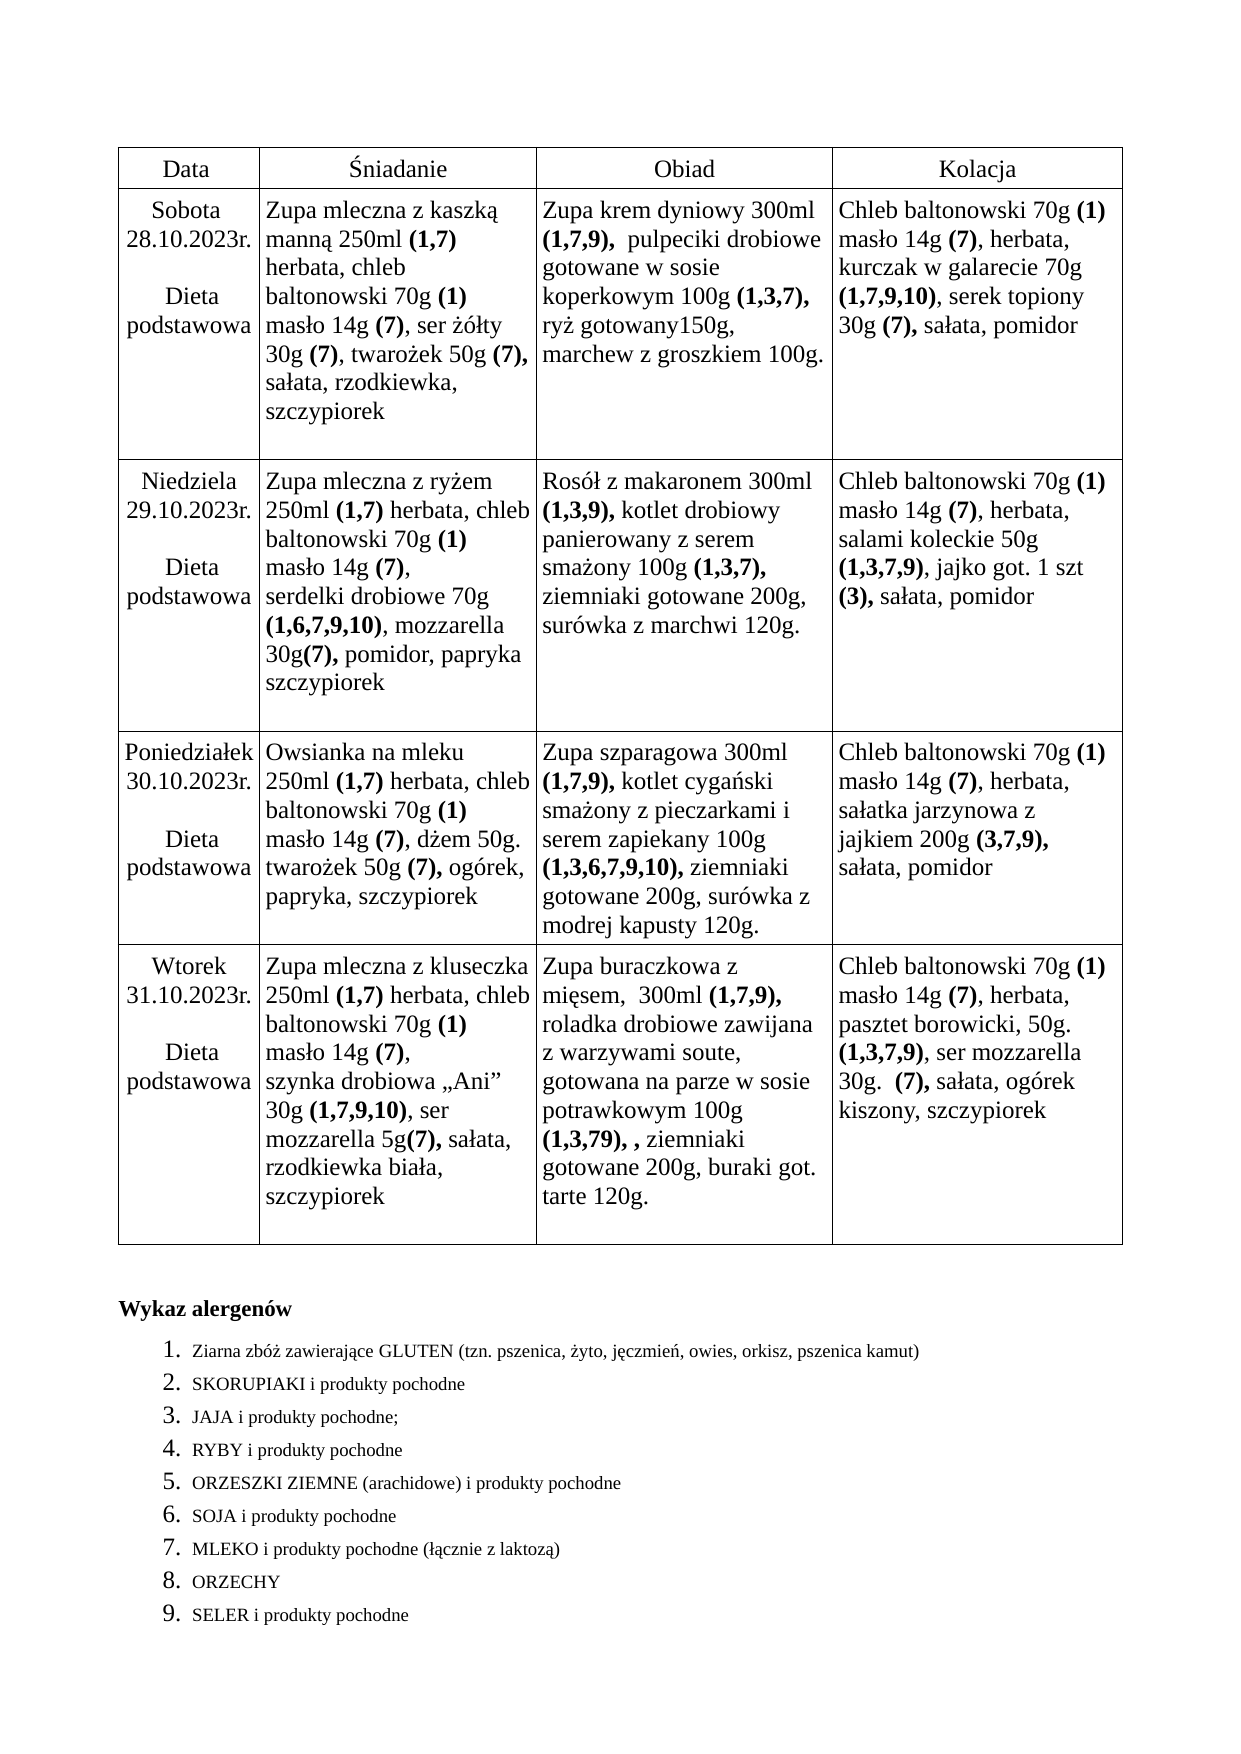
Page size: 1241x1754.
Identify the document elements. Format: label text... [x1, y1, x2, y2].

list Ziarna zbóż zawierające GLUTEN (tzn. pszenica, żyto, jęczmień, owies, orkisz, pszenica kamut) [162, 1334, 1122, 1363]
table_header Śniadanie [260, 148, 536, 188]
table_cell Chleb baltonowski 70g (1) masło 14g (7), herbata, sałatka jarzynowa z jajkiem 200g (3,7,9), sałata, pomidor [833, 732, 1122, 944]
table_cell Rosół z makaronem 300ml (1,3,9), kotlet drobiowy panierowany z serem smażony 100g (1,3,7), ziemniaki gotowane 200g, surówka z marchwi 120g. [537, 460, 832, 731]
table_header Kolacja [833, 148, 1122, 188]
table_cell Zupa mleczna z ryżem 250ml (1,7) herbata, chleb baltonowski 70g (1) masło 14g (7), serdelki drobiowe 70g (1,6,7,9,10), mozzarella 30g(7), pomidor, papryka szczypiorek [260, 460, 536, 731]
list JAJA i produkty pochodne; [162, 1400, 1122, 1429]
table_header Obiad [537, 148, 832, 188]
list MLEKO i produkty pochodne (łącznie z laktozą) [162, 1532, 1122, 1561]
table_cell Zupa buraczkowa z mięsem, 300ml (1,7,9), roladka drobiowe zawijana z warzywami soute, gotowana na parze w sosie potrawkowym 100g (1,3,79), , ziemniaki gotowane 200g, buraki got. tarte 120g. [537, 945, 832, 1244]
list ORZESZKI ZIEMNE (arachidowe) i produkty pochodne [162, 1466, 1122, 1495]
table_cell Niedziela 29.10.2023r. Dieta podstawowa [119, 460, 259, 731]
table_cell Chleb baltonowski 70g (1) masło 14g (7), herbata, kurczak w galarecie 70g (1,7,9,10), serek topiony 30g (7), sałata, pomidor [833, 189, 1122, 459]
table_cell Poniedziałek 30.10.2023r. Dieta podstawowa [119, 732, 259, 944]
table_cell Wtorek 31.10.2023r. Dieta podstawowa [119, 945, 259, 1244]
list SKORUPIAKI i produkty pochodne [162, 1367, 1122, 1396]
list SELER i produkty pochodne [162, 1598, 1122, 1627]
list RYBY i produkty pochodne [162, 1433, 1122, 1462]
list ORZECHY [162, 1565, 1122, 1594]
table_cell Owsianka na mleku 250ml (1,7) herbata, chleb baltonowski 70g (1) masło 14g (7), dżem 50g. twarożek 50g (7), ogórek, papryka, szczypiorek [260, 732, 536, 944]
table_cell Zupa mleczna z kluseczka 250ml (1,7) herbata, chleb baltonowski 70g (1) masło 14g (7), szynka drobiowa „Ani” 30g (1,7,9,10), ser mozzarella 5g(7), sałata, rzodkiewka biała, szczypiorek [260, 945, 536, 1244]
list SOJA i produkty pochodne [162, 1499, 1122, 1528]
table_cell Sobota 28.10.2023r. Dieta podstawowa [119, 189, 259, 459]
table_header Data [119, 148, 259, 188]
table_cell Zupa mleczna z kaszką manną 250ml (1,7) herbata, chleb baltonowski 70g (1) masło 14g (7), ser żółty 30g (7), twarożek 50g (7), sałata, rzodkiewka, szczypiorek [260, 189, 536, 459]
table_cell Zupa szparagowa 300ml (1,7,9), kotlet cygański smażony z pieczarkami i serem zapiekany 100g (1,3,6,7,9,10), ziemniaki gotowane 200g, surówka z modrej kapusty 120g. [537, 732, 832, 944]
table_cell Chleb baltonowski 70g (1) masło 14g (7), herbata, salami koleckie 50g (1,3,7,9), jajko got. 1 szt (3), sałata, pomidor [833, 460, 1122, 731]
subtitle Wykaz alergenów [118, 1295, 1122, 1321]
table_cell Zupa krem dyniowy 300ml (1,7,9), pulpeciki drobiowe gotowane w sosie koperkowym 100g (1,3,7), ryż gotowany150g, marchew z groszkiem 100g. [537, 189, 832, 459]
table_cell Chleb baltonowski 70g (1) masło 14g (7), herbata, pasztet borowicki, 50g. (1,3,7,9), ser mozzarella 30g. (7), sałata, ogórek kiszony, szczypiorek [833, 945, 1122, 1244]
